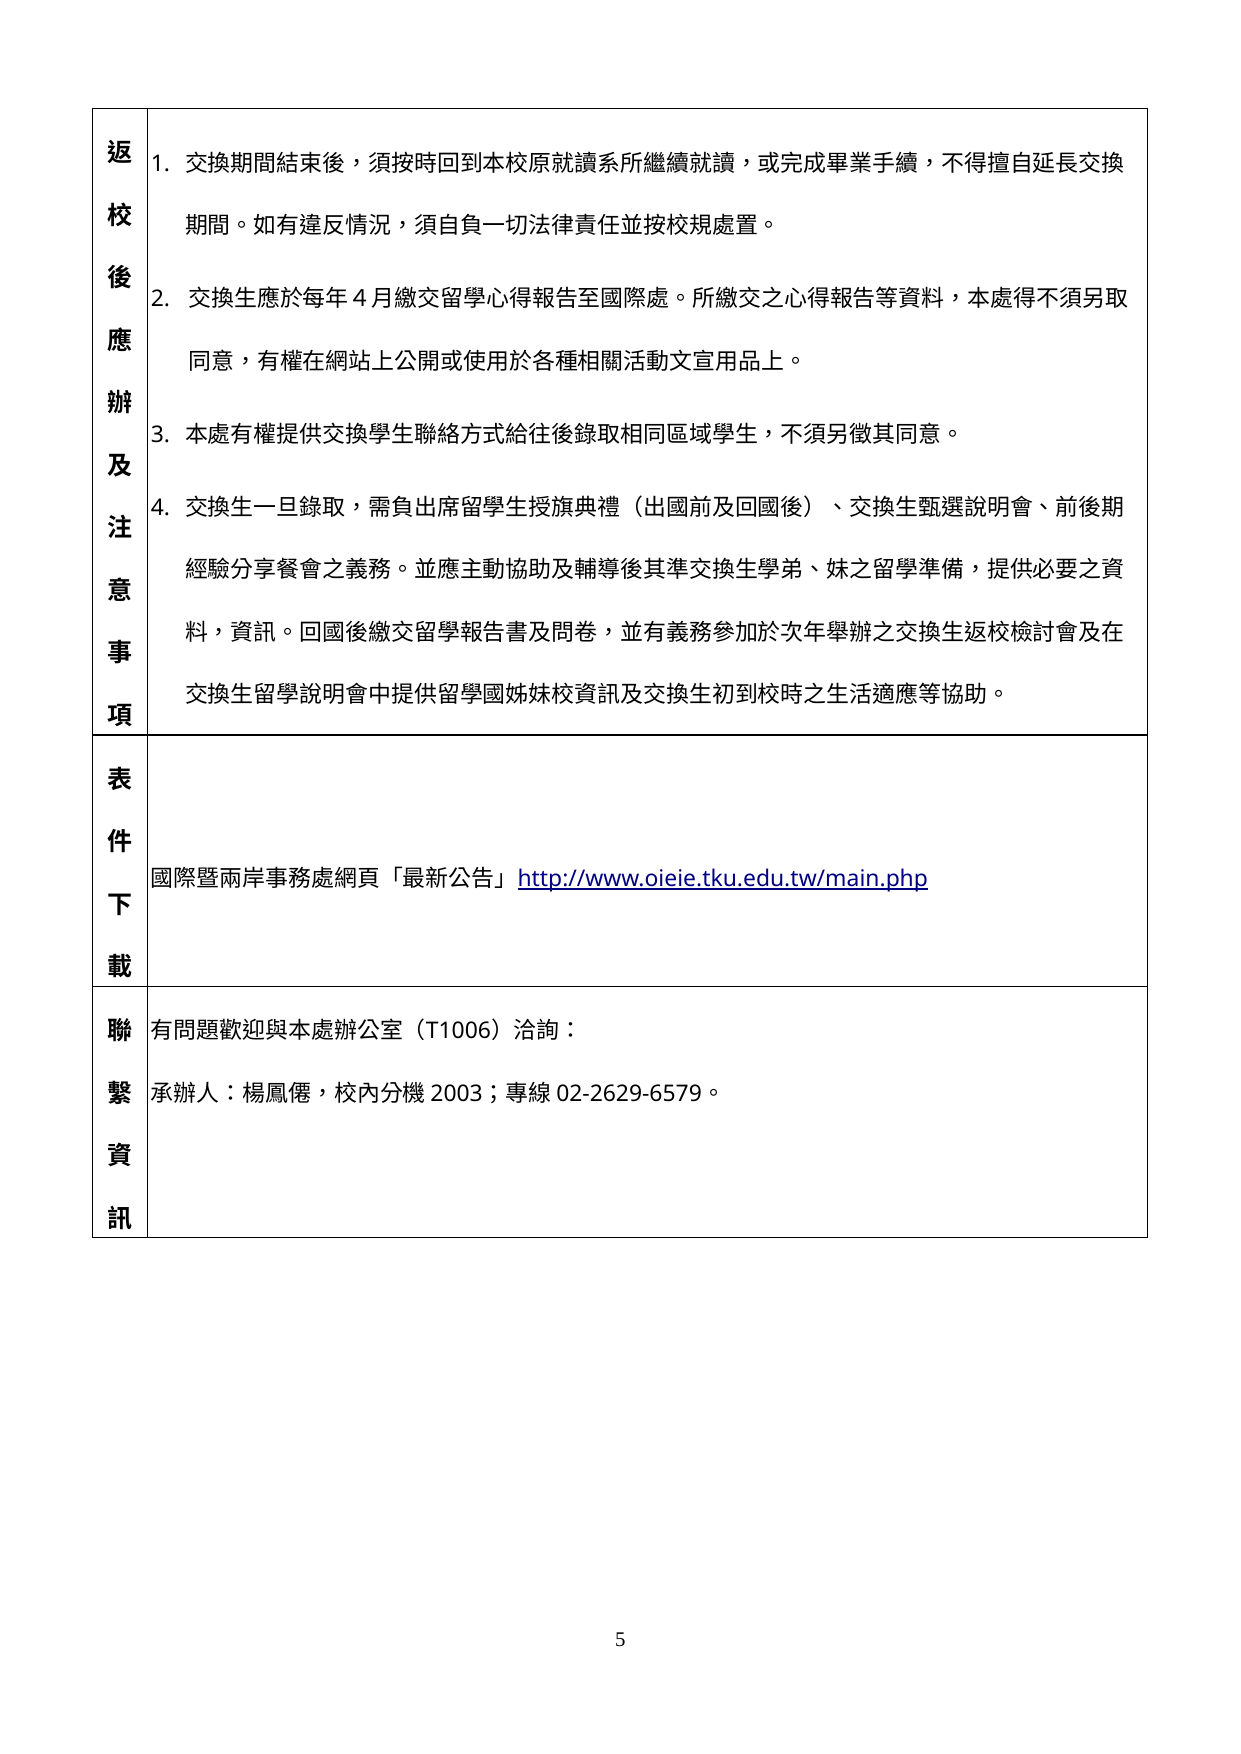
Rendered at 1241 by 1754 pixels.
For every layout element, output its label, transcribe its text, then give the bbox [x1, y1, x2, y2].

table_cell 表件下載 [93, 736, 147, 986]
table_cell 有問題歡迎與本處辦公室（T1006）洽詢： 承辦人：楊鳳僊，校內分機2003；專線02-2629-6579。 [148, 987, 1147, 1237]
table_cell 聯繫資訊 [93, 987, 147, 1237]
table_cell 國際暨兩岸事務處網頁「最新公告」http://www.oieie.tku.edu.tw/main.php [148, 736, 1147, 986]
table_cell 交換期間結束後，須按時回到本校原就讀系所繼續就讀，或完成畢業手續，不得擅自延長交換期間。如有違反情況，須自負一切法律責任並按校規處置。 交換生應於每年４月繳交留學心得報告至國際處。所繳交之心得報告等資料，本處得不須另取同意，有權在網站上公開或使用於各種相關活動文宣用品上。 本處有權提供交換學生聯絡方式給往後錄取相同區域學生，不須另徵其同意。 交換生一旦錄取，需負出席留學生授旗典禮（出國前及回國後）、交換生甄選說明會、前後期經驗分享餐會之義務。並應主動協助及輔導後其準交換生學弟、妹之留學準備，提供必要之資料，資訊。回國後繳交留學報告書及問卷，並有義務參加於次年舉辦之交換生返校檢討會及在交換生留學說明會中提供留學國姊妹校資訊及交換生初到校時之生活適應等協助。 [148, 109, 1147, 734]
table_cell 返校後應辦及注意事項 [93, 109, 147, 734]
